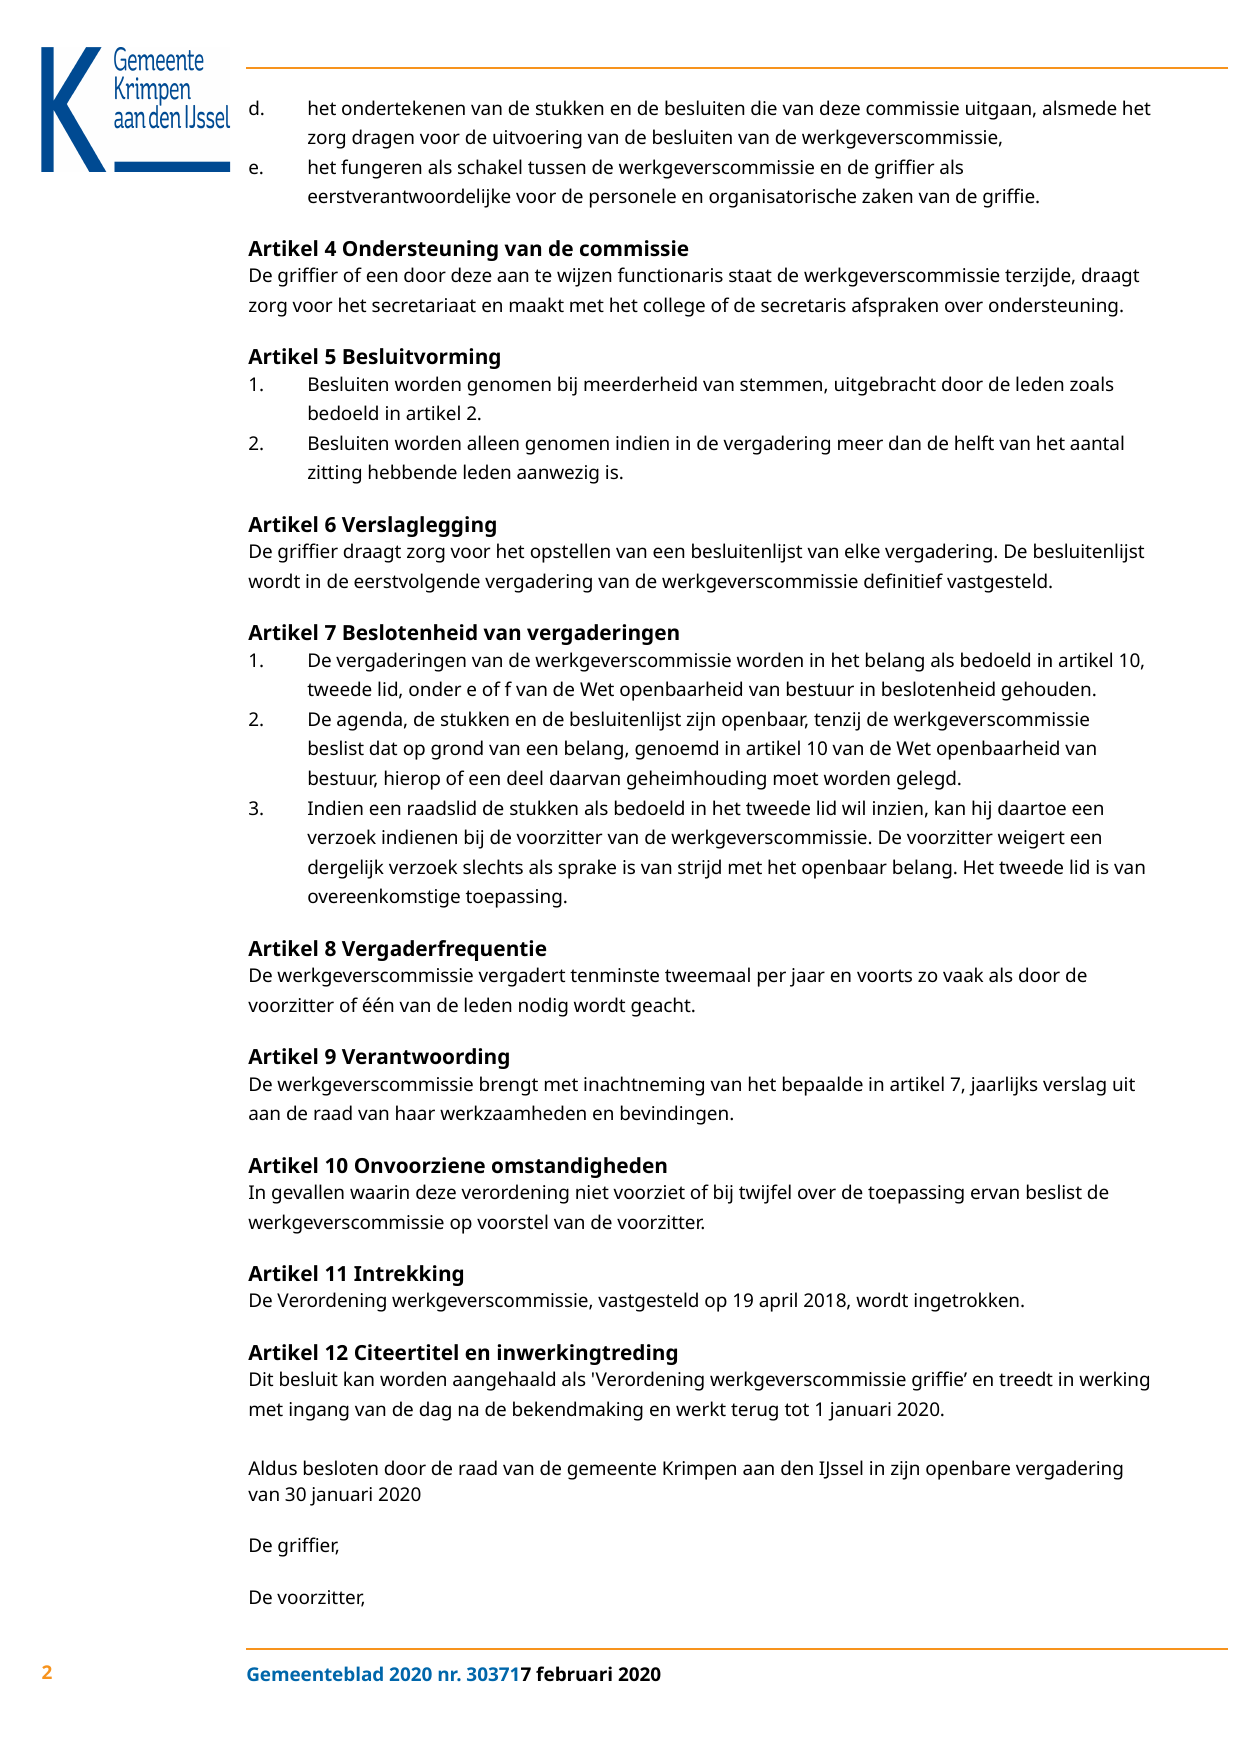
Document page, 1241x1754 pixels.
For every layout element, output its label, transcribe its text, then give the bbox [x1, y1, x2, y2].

text Artikel 10 Onvoorziene omstandigheden [248, 1151, 1152, 1179]
list Indien een raadslid de stukken als bedoeld in het tweede lid wil inzien, kan hij daartoe een verzoek indienen bij de voorzitter van de werkgeverscommissie. De voorzitter weigert een dergelijk verzoek slechts als sprake is van strijd met het openbaar belang. Het tweede lid is van overeenkomstige toepassing. [248, 795, 1152, 909]
text De griffier draagt zorg voor het opstellen van een besluitenlijst van elke vergadering. De besluitenlijst wordt in de eerstvolgende vergadering van de werkgeverscommissie definitief vastgesteld. [248, 538, 1152, 594]
text Aldus besloten door de raad van de gemeente Krimpen aan den IJssel in zijn openbare vergadering van 30 januari 2020 [248, 1455, 1152, 1507]
text De voorzitter, [248, 1584, 1152, 1610]
text Artikel 4 Ondersteuning van de commissie [248, 234, 1152, 262]
list het fungeren als schakel tussen de werkgeverscommissie en de griffier als eerstverantwoordelijke voor de personele en organisatorische zaken van de griffie. [248, 154, 1152, 209]
text De griffier, [248, 1532, 1152, 1558]
list Besluiten worden alleen genomen indien in de vergadering meer dan de helft van het aantal zitting hebbende leden aanwezig is. [248, 430, 1152, 485]
list De agenda, de stukken en de besluitenlijst zijn openbaar, tenzij de werkgeverscommissie beslist dat op grond van een belang, genoemd in artikel 10 van de Wet openbaarheid van bestuur, hierop of een deel daarvan geheimhouding moet worden gelegd. [248, 706, 1152, 791]
text De werkgeverscommissie vergadert tenminste tweemaal per jaar en voorts zo vaak als door de voorzitter of één van de leden nodig wordt geacht. [248, 962, 1152, 1018]
list het ondertekenen van de stukken en de besluiten die van deze commissie uitgaan, alsmede het zorg dragen voor de uitvoering van de besluiten van de werkgeverscommissie, [248, 95, 1152, 150]
picture [41, 47, 231, 172]
list Besluiten worden genomen bij meerderheid van stemmen, uitgebracht door de leden zoals bedoeld in artikel 2. [248, 371, 1152, 426]
text Artikel 12 Citeertitel en inwerkingtreding [248, 1338, 1152, 1367]
list De vergaderingen van de werkgeverscommissie worden in het belang als bedoeld in artikel 10, tweede lid, onder e of f van de Wet openbaarheid van bestuur in beslotenheid gehouden. [248, 647, 1152, 702]
text Artikel 11 Intrekking [248, 1259, 1152, 1288]
text De werkgeverscommissie brengt met inachtneming van het bepaalde in artikel 7, jaarlijks verslag uit aan de raad van haar werkzaamheden en bevindingen. [248, 1071, 1152, 1126]
text Artikel 9 Verantwoording [248, 1042, 1152, 1071]
text Artikel 7 Beslotenheid van vergaderingen [248, 618, 1152, 647]
text Dit besluit kan worden aangehaald als 'Verordening werkgeverscommissie griffie’ en treedt in werking met ingang van de dag na de bekendmaking en werkt terug tot 1 januari 2020. [248, 1367, 1152, 1422]
text Artikel 5 Besluitvorming [248, 342, 1152, 371]
text De griffier of een door deze aan te wijzen functionaris staat de werkgeverscommissie terzijde, draagt zorg voor het secretariaat en maakt met het college of de secretaris afspraken over ondersteuning. [248, 262, 1152, 318]
text Artikel 6 Verslaglegging [248, 510, 1152, 538]
text Artikel 8 Vergaderfrequentie [248, 934, 1152, 962]
text De Verordening werkgeverscommissie, vastgesteld op 19 april 2018, wordt ingetrokken. [248, 1288, 1152, 1313]
text In gevallen waarin deze verordening niet voorziet of bij twijfel over de toepassing ervan beslist de werkgeverscommissie op voorstel van de voorzitter. [248, 1179, 1152, 1234]
